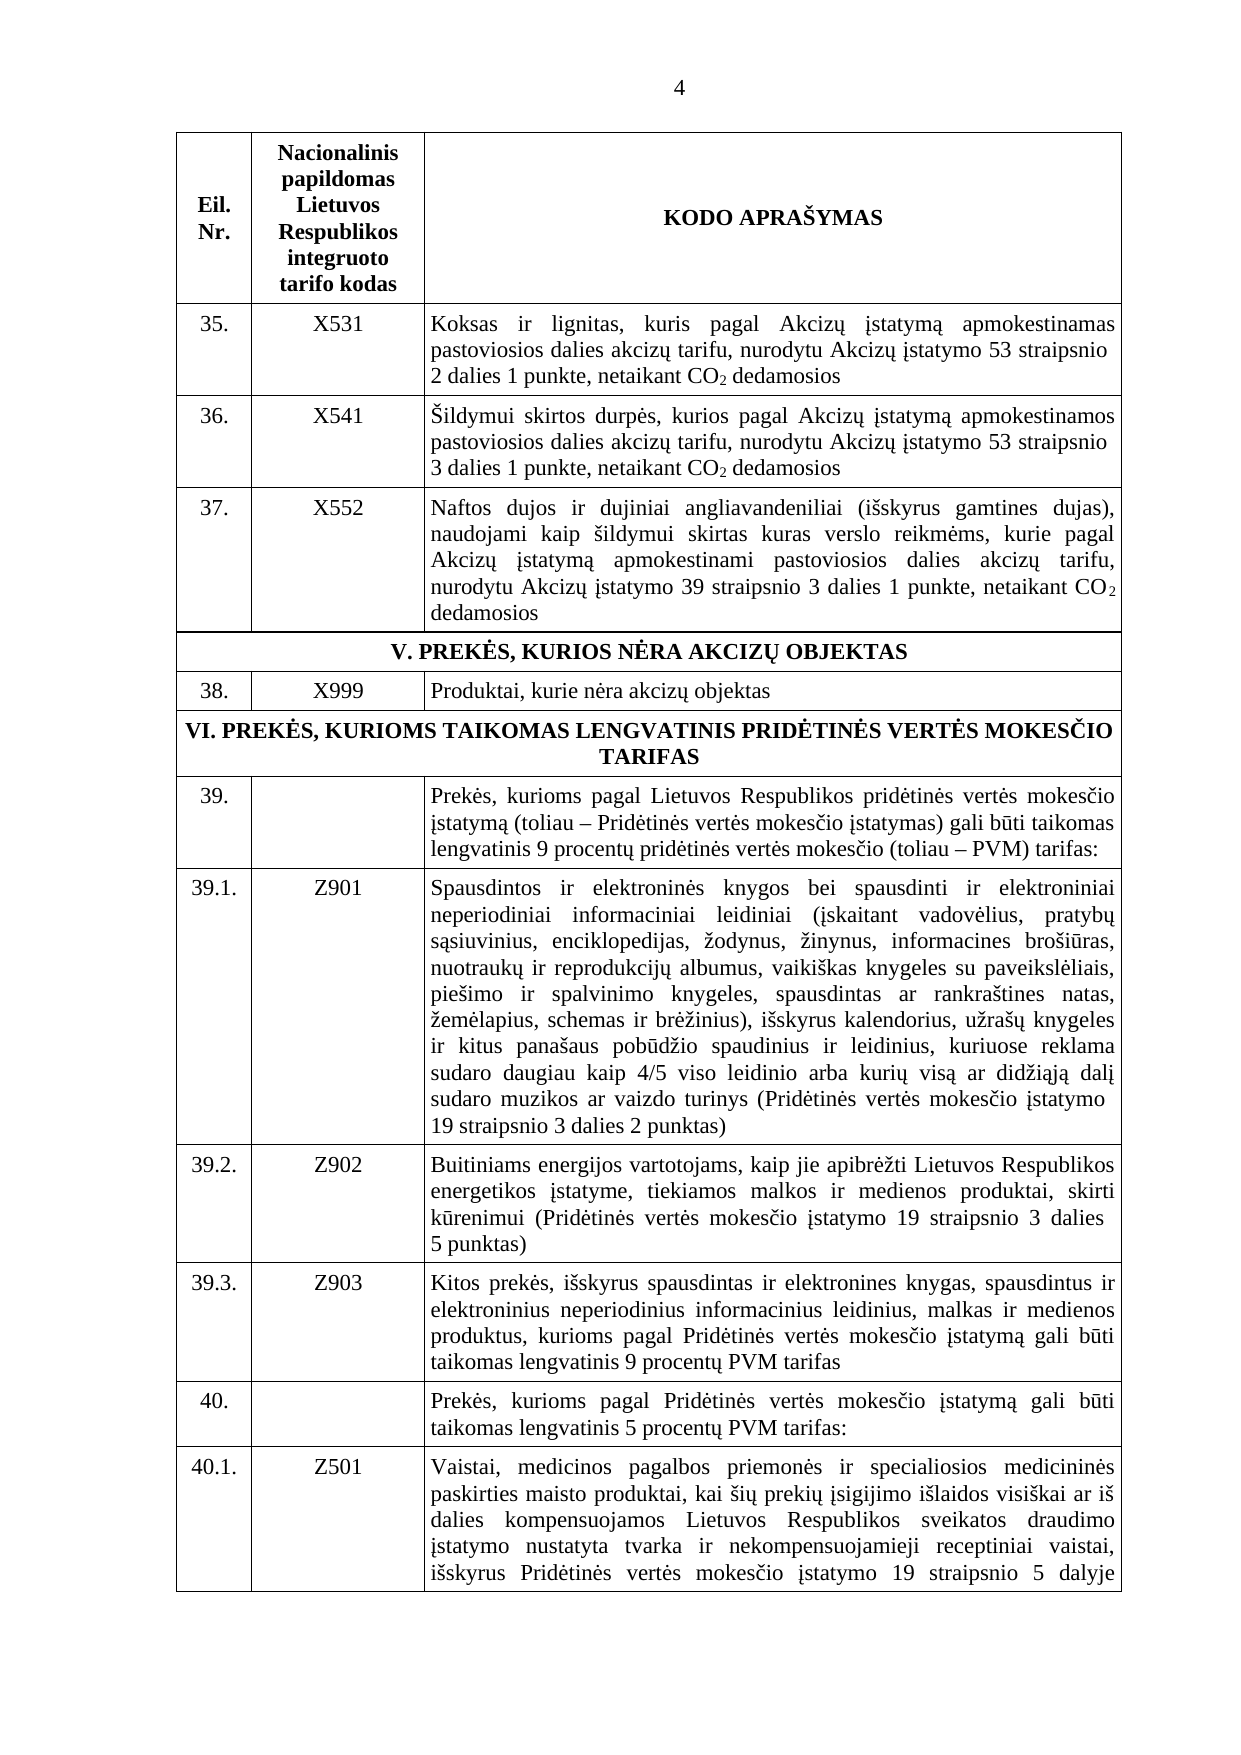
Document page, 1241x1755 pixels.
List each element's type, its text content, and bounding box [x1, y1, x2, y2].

table_cell Koksas ir lignitas, kuris pagal Akcizų įstatymą apmokestinamas pastoviosios dalies akcizų tarifu, nurodytu Akcizų įstatymo 53 straipsnio 2 dalies 1 punkte, netaikant CO2 dedamosios [425, 304, 1121, 395]
table_header Kodo aprašymas [425, 133, 1121, 303]
table_cell [252, 1382, 424, 1446]
table_cell Z902 [252, 1145, 424, 1262]
table_cell X999 [252, 672, 424, 710]
table_cell Kitos prekės, išskyrus spausdintas ir elektronines knygas, spausdintus ir elektroninius neperiodinius informacinius leidinius, malkas ir medienos produktus, kurioms pagal Pridėtinės vertės mokesčio įstatymą gali būti taikomas lengvatinis 9 procentų PVM tarifas [425, 1263, 1121, 1381]
table_cell [252, 777, 424, 867]
table_cell 39.1. [177, 869, 251, 1144]
table_cell X531 [252, 304, 424, 395]
table_cell 36. [177, 396, 251, 487]
table_cell 37. [177, 488, 251, 631]
table_cell Z903 [252, 1263, 424, 1381]
table_cell Z901 [252, 869, 424, 1144]
table_header Eil. Nr. [177, 133, 251, 303]
table_cell X552 [252, 488, 424, 631]
table_cell Spausdintos ir elektroninės knygos bei spausdinti ir elektroniniai neperiodiniai informaciniai leidiniai (įskaitant vadovėlius, pratybų sąsiuvinius, enciklopedijas, žodynus, žinynus, informacines brošiūras, nuotraukų ir reprodukcijų albumus, vaikiškas knygeles su paveikslėliais, piešimo ir spalvinimo knygeles, spausdintas ar rankraštines natas, žemėlapius, schemas ir brėžinius), išskyrus kalendorius, užrašų knygeles ir kitus panašaus pobūdžio spaudinius ir leidinius, kuriuose reklama sudaro daugiau kaip 4/5 viso leidinio arba kurių visą ar didžiąją dalį sudaro muzikos ar vaizdo turinys (Pridėtinės vertės mokesčio įstatymo 19 straipsnio 3 dalies 2 punktas) [425, 869, 1121, 1144]
table_cell Naftos dujos ir dujiniai angliavandeniliai (išskyrus gamtines dujas), naudojami kaip šildymui skirtas kuras verslo reikmėms, kurie pagal Akcizų įstatymą apmokestinami pastoviosios dalies akcizų tarifu, nurodytu Akcizų įstatymo 39 straipsnio 3 dalies 1 punkte, netaikant CO2 dedamosios [425, 488, 1121, 631]
table_cell 35. [177, 304, 251, 395]
table_cell 39.3. [177, 1263, 251, 1381]
table_header Nacionalinis papildomas Lietuvos Respublikos integruoto tarifo kodas [252, 133, 424, 303]
table_cell 40. [177, 1382, 251, 1446]
table_cell Buitiniams energijos vartotojams, kaip jie apibrėžti Lietuvos Respublikos energetikos įstatyme, tiekiamos malkos ir medienos produktai, skirti kūrenimui (Pridėtinės vertės mokesčio įstatymo 19 straipsnio 3 dalies 5 punktas) [425, 1145, 1121, 1262]
table_cell 40.1. [177, 1447, 251, 1591]
table_cell Vaistai, medicinos pagalbos priemonės ir specialiosios medicininės paskirties maisto produktai, kai šių prekių įsigijimo išlaidos visiškai ar iš dalies kompensuojamos Lietuvos Respublikos sveikatos draudimo įstatymo nustatyta tvarka ir nekompensuojamieji receptiniai vaistai, išskyrus Pridėtinės vertės mokesčio įstatymo 19 straipsnio 5 dalyje [425, 1447, 1121, 1591]
table_cell VI. PREKĖS, KURIOMS TAIKOMAS LENGVATINIS PRIDĖTINĖS VERTĖS MOKESČIO TARIFAS [177, 711, 1121, 776]
table_cell X541 [252, 396, 424, 487]
table_cell 38. [177, 672, 251, 710]
table_cell 39. [177, 777, 251, 867]
table_cell Prekės, kurioms pagal Lietuvos Respublikos pridėtinės vertės mokesčio įstatymą (toliau – Pridėtinės vertės mokesčio įstatymas) gali būti taikomas lengvatinis 9 procentų pridėtinės vertės mokesčio (toliau – PVM) tarifas: [425, 777, 1121, 867]
table_cell Produktai, kurie nėra akcizų objektas [425, 672, 1121, 710]
table_cell Šildymui skirtos durpės, kurios pagal Akcizų įstatymą apmokestinamos pastoviosios dalies akcizų tarifu, nurodytu Akcizų įstatymo 53 straipsnio 3 dalies 1 punkte, netaikant CO2 dedamosios [425, 396, 1121, 487]
table_cell 39.2. [177, 1145, 251, 1262]
table_cell Z501 [252, 1447, 424, 1591]
table_cell Prekės, kurioms pagal Pridėtinės vertės mokesčio įstatymą gali būti taikomas lengvatinis 5 procentų PVM tarifas: [425, 1382, 1121, 1446]
table_cell V. PREKĖS, KURIOS NĖRA AKCIZŲ OBJEKTAS [177, 633, 1121, 671]
